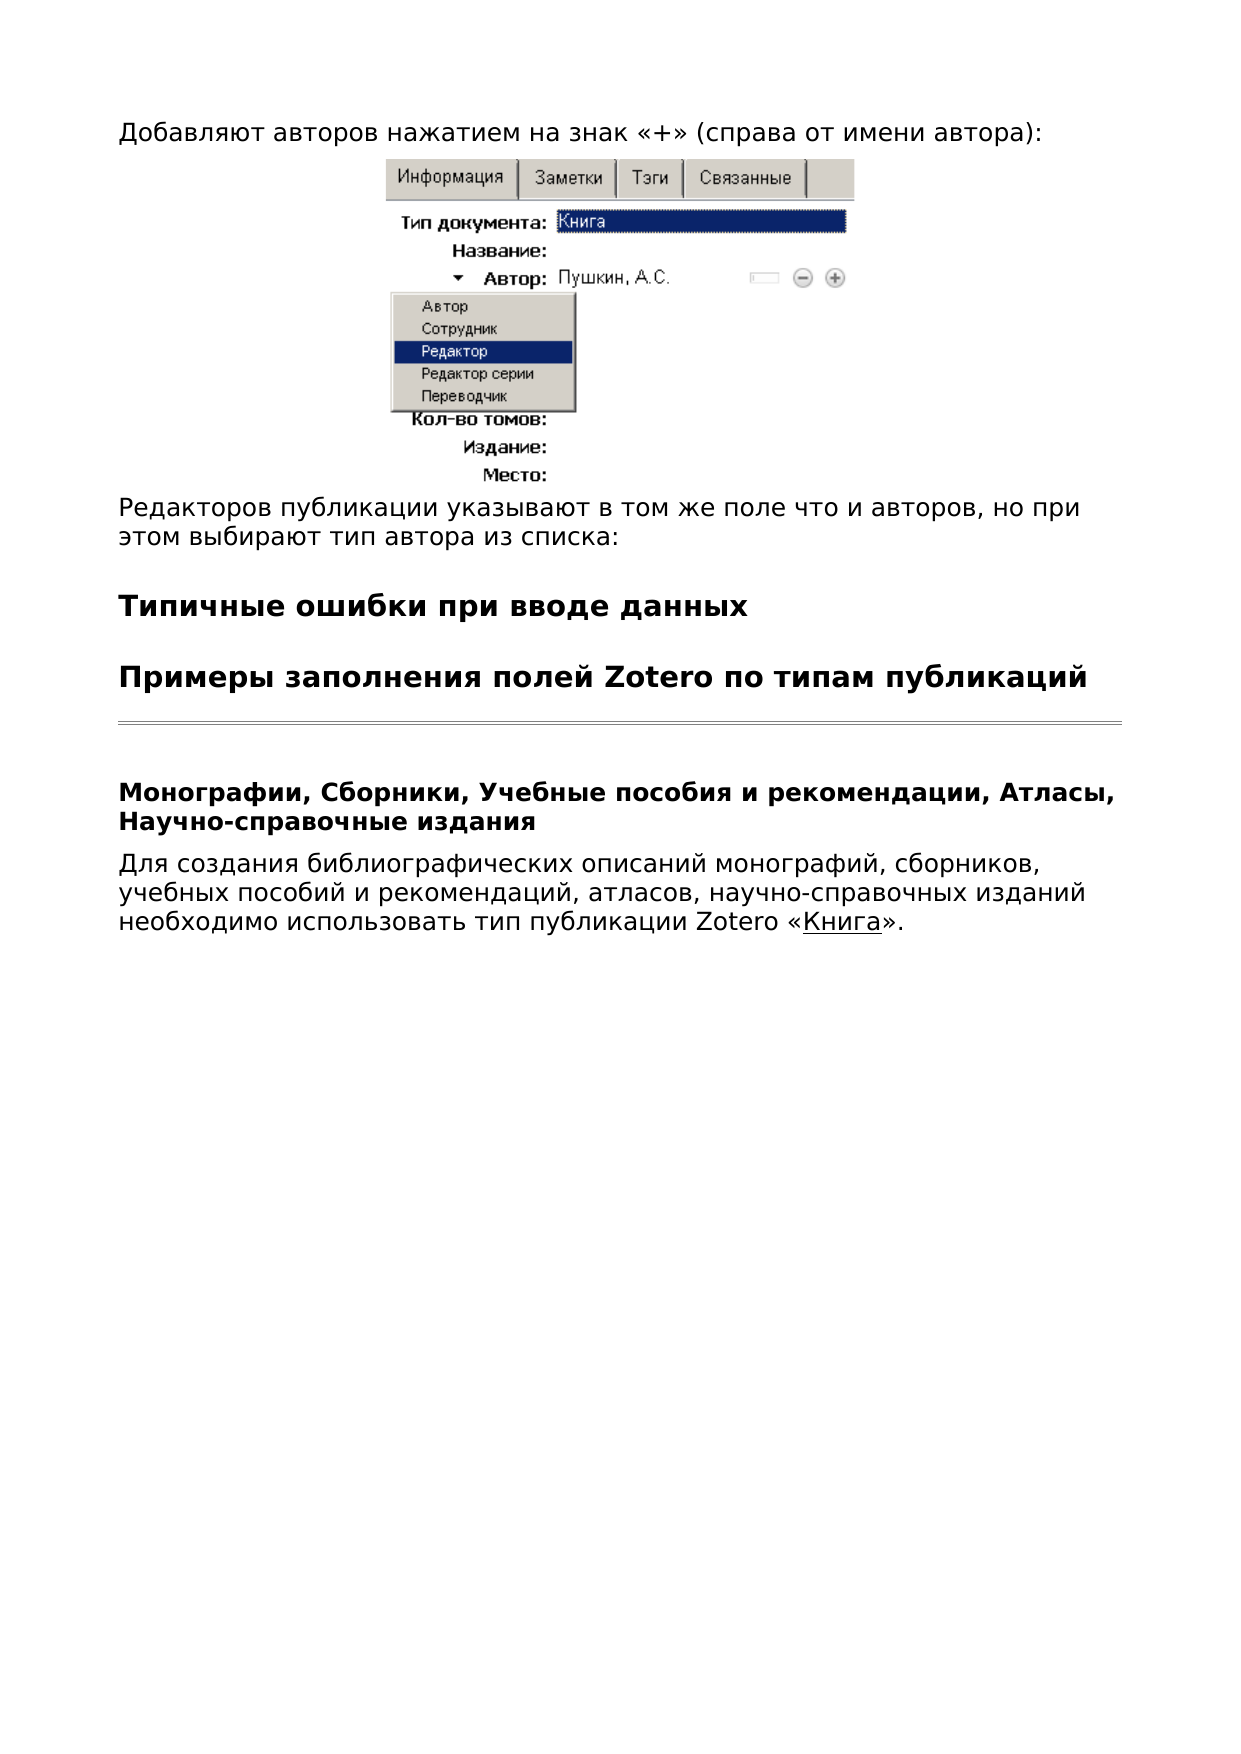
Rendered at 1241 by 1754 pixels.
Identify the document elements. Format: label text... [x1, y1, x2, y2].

picture [385, 159, 855, 494]
text Добавляют авторов нажатием на знак «+» (справа от имени автора): [118, 118, 1122, 147]
subtitle Примеры заполнения полей Zotero по типам публикаций [118, 661, 1122, 694]
text Редакторов публикации указывают в том же поле что и авторов, но при этом выбирают тип автора из списка: [118, 160, 1122, 552]
text Для создания библиографических описаний монографий, сборников, учебных пособий и рекомендаций, атласов, научно-справочных изданий необходимо использовать тип публикации Zotero «Книга». [118, 849, 1122, 937]
subtitle Типичные ошибки при вводе данных [118, 589, 1122, 623]
subtitle Монографии, Сборники, Учебные пособия и рекомендации, Атласы, Научно-справочные издания [118, 778, 1122, 837]
